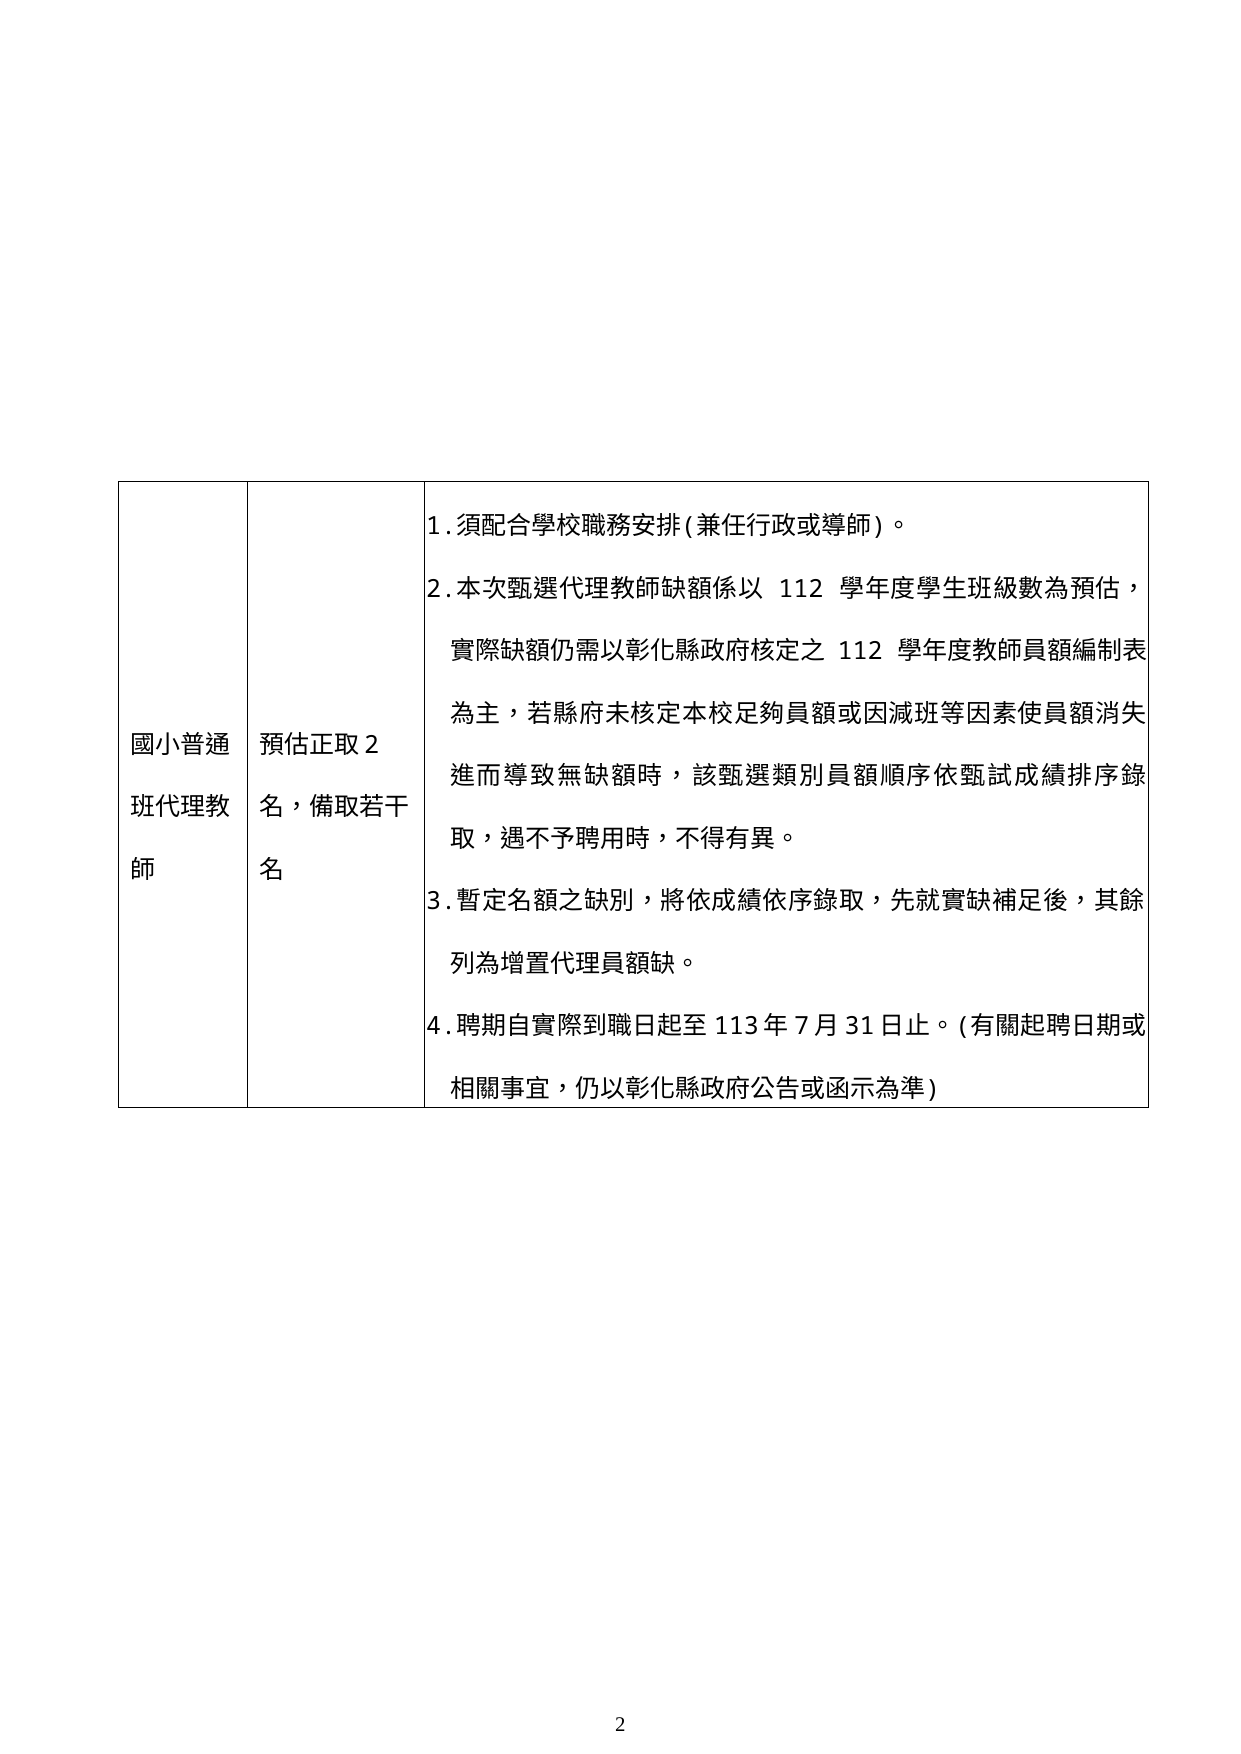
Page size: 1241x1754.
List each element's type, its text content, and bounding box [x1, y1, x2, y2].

table_cell 1.須配合學校職務安排(兼任行政或導師)。 2.本次甄選代理教師缺額係以 112 學年度學生班級數為預估，實際缺額仍需以彰化縣政府核定之 112 學年度教師員額編制表為主，若縣府未核定本校足夠員額或因減班等因素使員額消失進而導致無缺額時，該甄選類別員額順序依甄試成績排序錄取，遇不予聘用時，不得有異。 3.暫定名額之缺別，將依成績依序錄取，先就實缺補足後，其餘列為增置代理員額缺。 4.聘期自實際到職日起至113年7月31日止。(有關起聘日期或相關事宜，仍以彰化縣政府公告或函示為準) [425, 482, 1148, 1107]
table_cell 國小普通班代理教師 [119, 482, 247, 1107]
table_cell 預估正取2名，備取若干名 [248, 482, 424, 1107]
